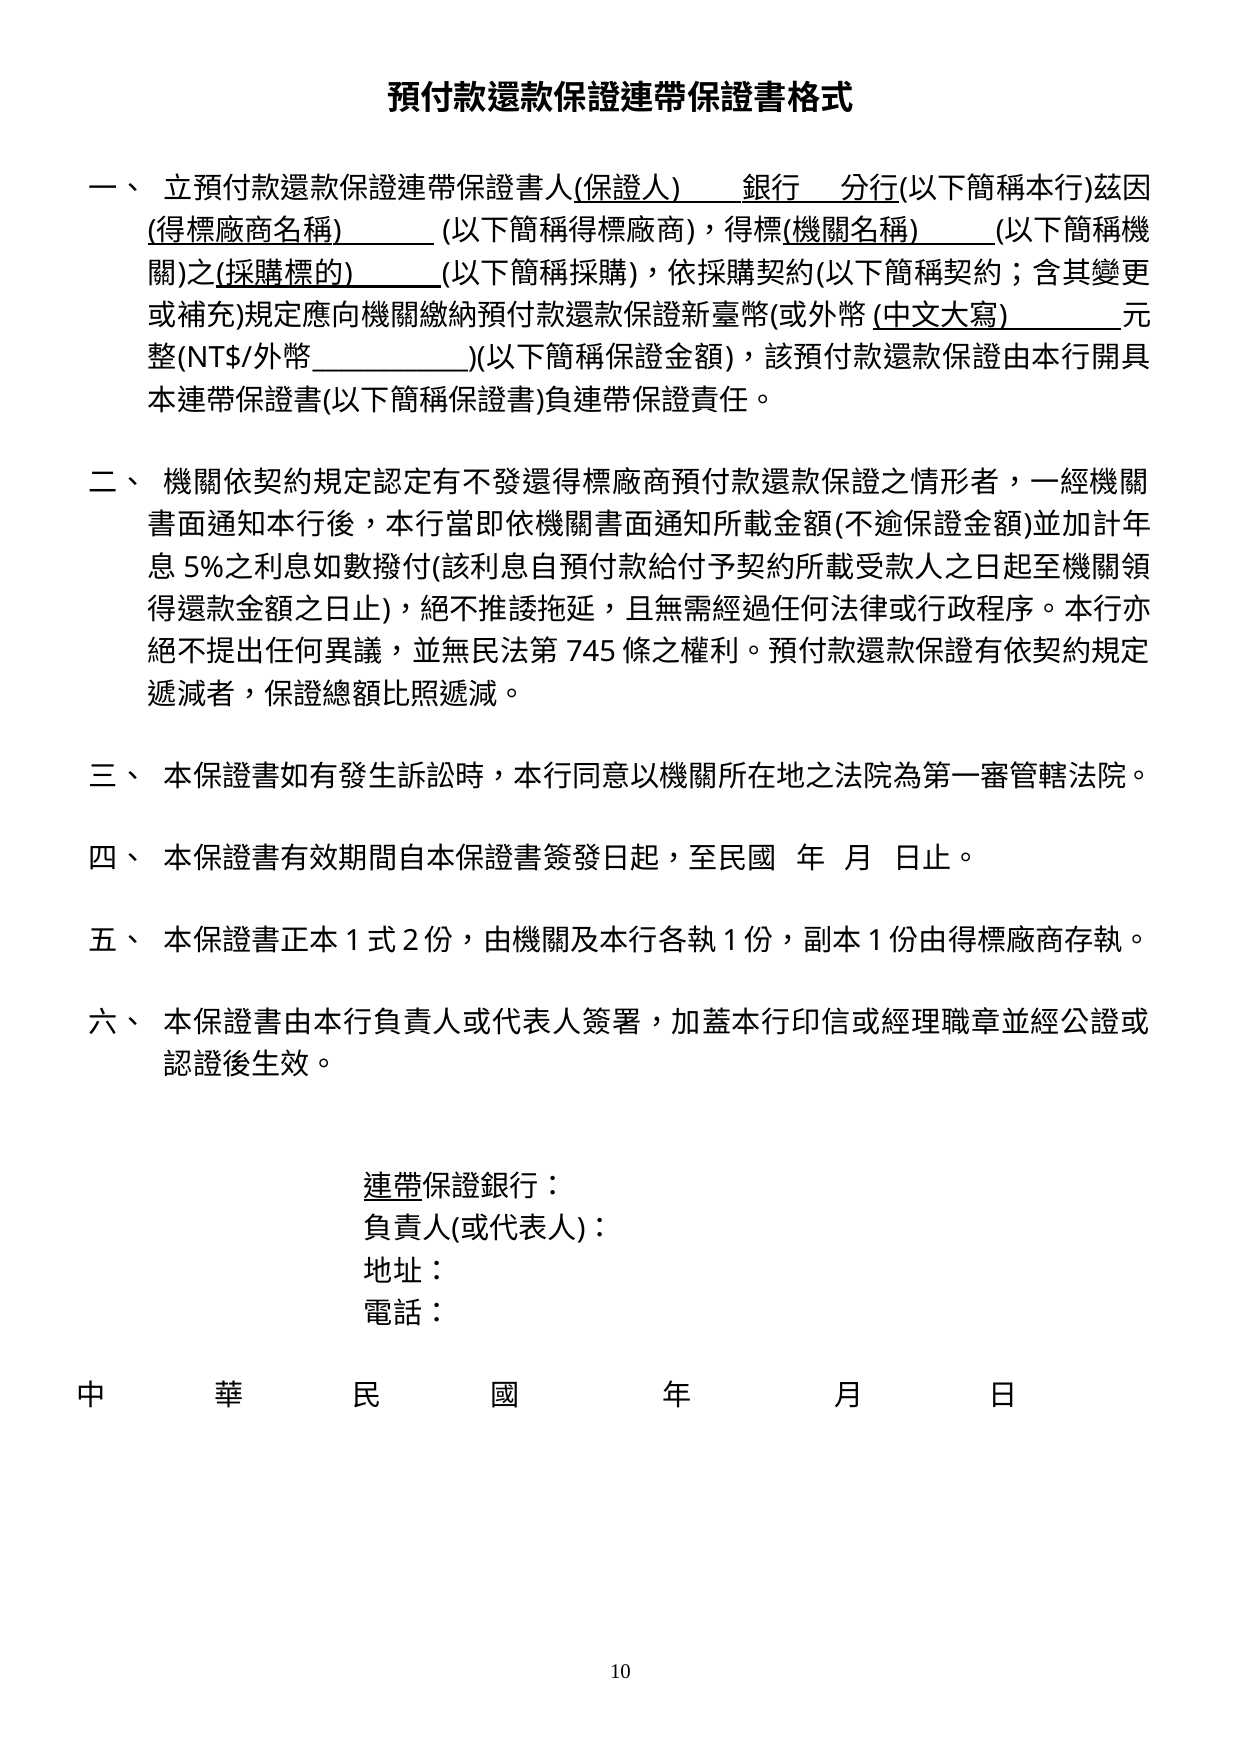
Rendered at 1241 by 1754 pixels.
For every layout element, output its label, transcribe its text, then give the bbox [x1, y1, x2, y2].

text 中 華 民 國 年 月 日 [76, 1371, 1022, 1414]
list 本保證書如有發生訴訟時，本行同意以機關所在地之法院為第一審管轄法院。 [89, 752, 1152, 795]
list 本保證書有效期間自本保證書簽發日起，至民國 年 月 日止。 [89, 834, 1152, 877]
text 負責人(或代表人)： [89, 1205, 1152, 1247]
list 本保證書正本1式2份，由機關及本行各執1份，副本1份由得標廠商存執。 [89, 916, 1152, 959]
list 立預付款還款保證連帶保證書人(保證人) 銀行 分行(以下簡稱本行)茲因(得標廠商名稱) (以下簡稱得標廠商)，得標(機關名稱) (以下簡稱機關)之(採購標的) (以下簡稱採購)，依採購契約(以下簡稱契約；含其變更或補充)規定應向機關繳納預付款還款保證新臺幣(或外幣 (中文大寫) 元整(NT$/外幣____________)(以下簡稱保證金額)，該預付款還款保證由本行開具本連帶保證書(以下簡稱保證書)負連帶保證責任。 [89, 164, 1152, 419]
text 電話： [89, 1289, 1152, 1332]
text 預付款還款保證連帶保證書格式 [89, 71, 1152, 119]
list 本保證書由本行負責人或代表人簽署，加蓋本行印信或經理職章並經公證或認證後生效。 [89, 998, 1152, 1083]
text 連帶保證銀行： [89, 1162, 1152, 1205]
list 機關依契約規定認定有不發還得標廠商預付款還款保證之情形者，一經機關書面通知本行後，本行當即依機關書面通知所載金額(不逾保證金額)並加計年息5%之利息如數撥付(該利息自預付款給付予契約所載受款人之日起至機關領得還款金額之日止)，絕不推諉拖延，且無需經過任何法律或行政程序。本行亦絕不提出任何異議，並無民法第745條之權利。預付款還款保證有依契約規定遞減者，保證總額比照遞減。 [89, 458, 1152, 713]
text 地址： [89, 1247, 1152, 1289]
